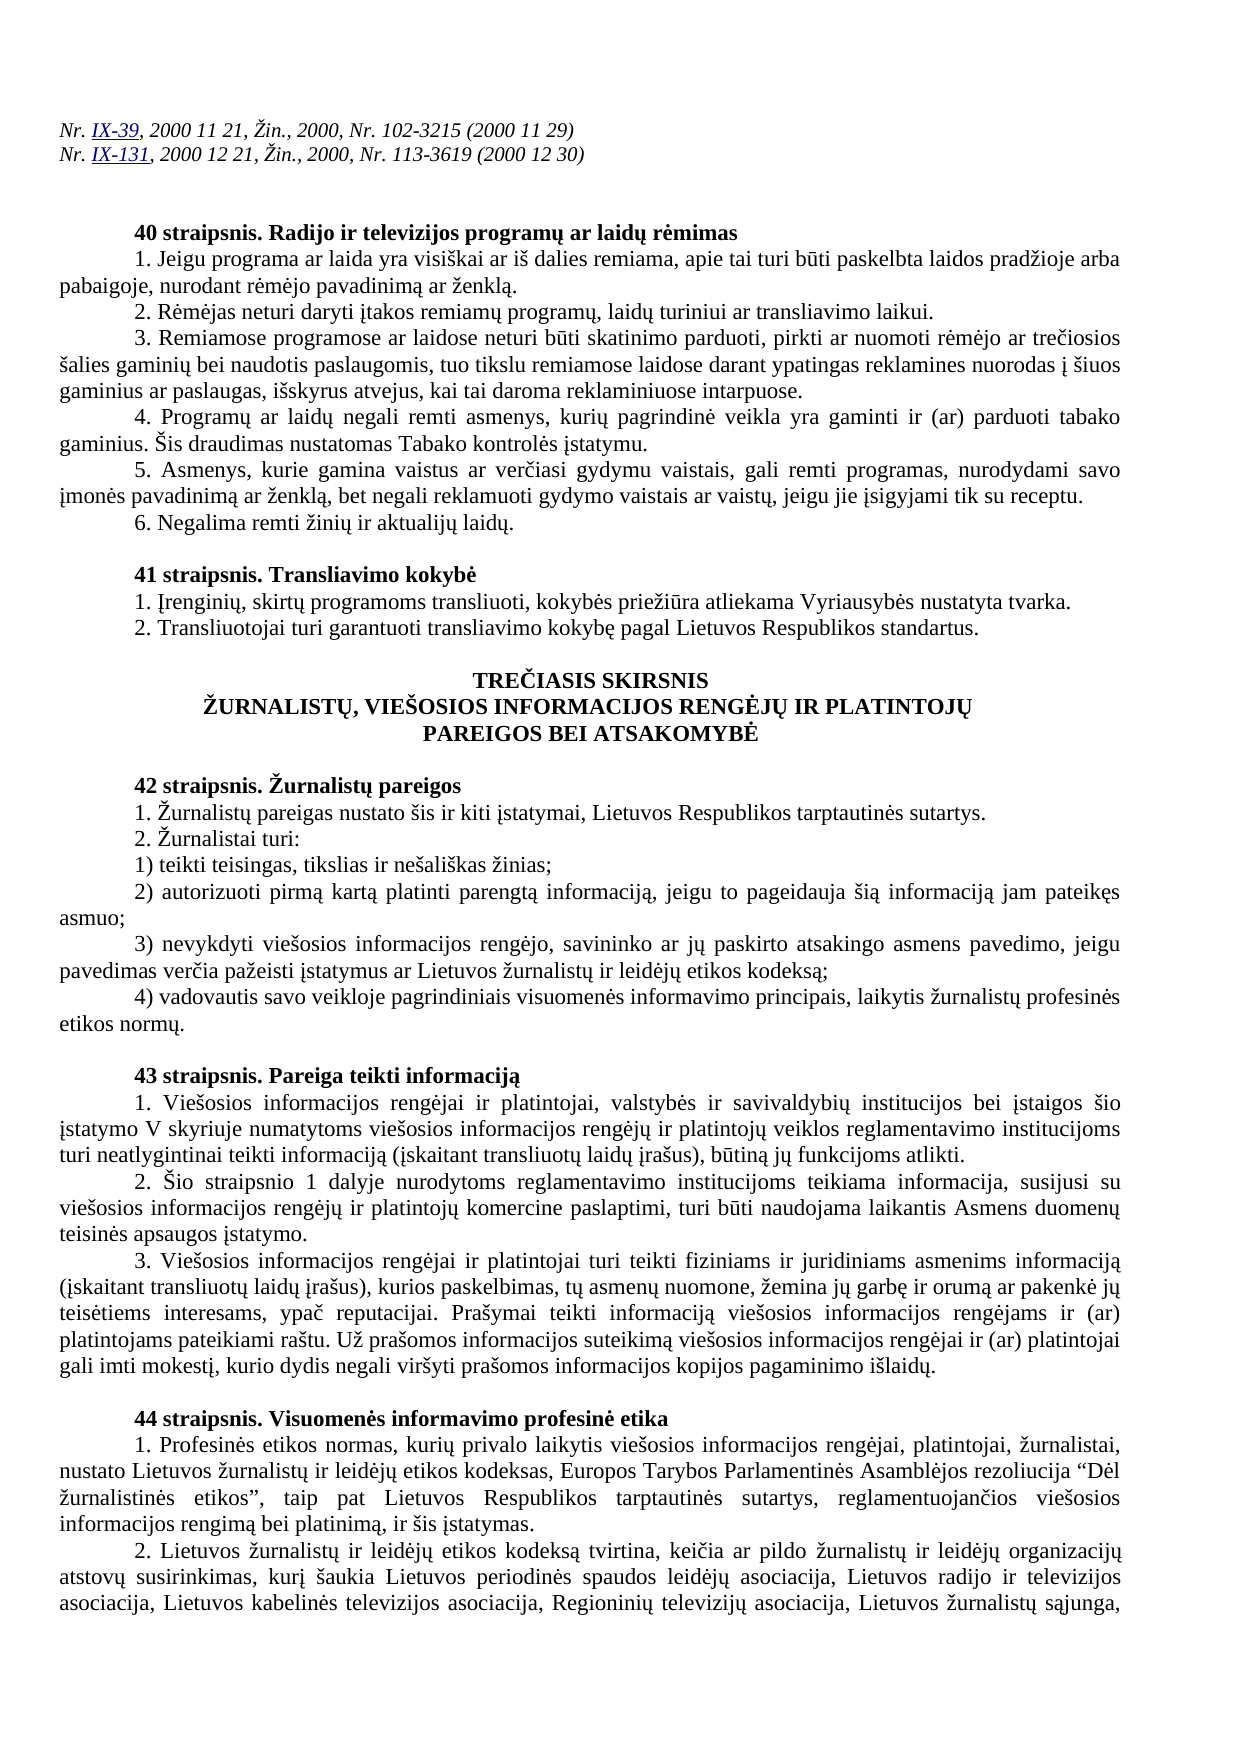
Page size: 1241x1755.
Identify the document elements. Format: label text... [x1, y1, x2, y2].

text 41 straipsnis. Transliavimo kokybė [59, 562, 1122, 588]
text 43 straipsnis. Pareiga teikti informaciją [59, 1062, 1122, 1089]
text Nr. IX-39, 2000 11 21, Žin., 2000, Nr. 102-3215 (2000 11 29) [59, 118, 1122, 142]
text 3. Viešosios informacijos rengėjai ir platintojai turi teikti fiziniams ir juridiniams asmenims informaciją (įskaitant transliuotų laidų įrašus), kurios paskelbimas, tų asmenų nuomone, žemina jų garbę ir orumą ar pakenkė jų teisėtiems interesams, ypač reputacijai. Prašymai teikti informaciją viešosios informacijos rengėjams ir (ar) platintojams pateikiami raštu. Už prašomos informacijos suteikimą viešosios informacijos rengėjai ir (ar) platintojai gali imti mokestį, kurio dydis negali viršyti prašomos informacijos kopijos pagaminimo išlaidų. [59, 1247, 1122, 1378]
text Nr. IX-131, 2000 12 21, Žin., 2000, Nr. 113-3619 (2000 12 30) [59, 142, 1122, 166]
text 2) autorizuoti pirmą kartą platinti parengtą informaciją, jeigu to pageidauja šią informaciją jam pateikęs asmuo; [59, 878, 1122, 931]
text 6. Negalima remti žinių ir aktualijų laidų. [59, 509, 1122, 535]
text pareigos bei atsakomybė [59, 720, 1122, 746]
text 40 straipsnis. Radijo ir televizijos programų ar laidų rėmimas [59, 219, 1122, 245]
text 2. Rėmėjas neturi daryti įtakos remiamų programų, laidų turiniui ar transliavimo laikui. [59, 298, 1122, 324]
text 3) nevykdyti viešosios informacijos rengėjo, savininko ar jų paskirto atsakingo asmens pavedimo, jeigu pavedimas verčia pažeisti įstatymus ar Lietuvos žurnalistų ir leidėjų etikos kodeksą; [59, 931, 1122, 983]
text 1. Žurnalistų pareigas nustato šis ir kiti įstatymai, Lietuvos Respublikos tarptautinės sutartys. [59, 799, 1122, 825]
text 4. Programų ar laidų negali remti asmenys, kurių pagrindinė veikla yra gaminti ir (ar) parduoti tabako gaminius. Šis draudimas nustatomas Tabako kontrolės įstatymu. [59, 403, 1122, 456]
text 2. Žurnalistai turi: [59, 825, 1122, 851]
text 44 straipsnis. Visuomenės informavimo profesinė etika [59, 1405, 1122, 1431]
text 2. Transliuotojai turi garantuoti transliavimo kokybę pagal Lietuvos Respublikos standartus. [59, 614, 1122, 641]
text 1. Jeigu programa ar laida yra visiškai ar iš dalies remiama, apie tai turi būti paskelbta laidos pradžioje arba pabaigoje, nurodant rėmėjo pavadinimą ar ženklą. [59, 245, 1122, 298]
text 4) vadovautis savo veikloje pagrindiniais visuomenės informavimo principais, laikytis žurnalistų profesinės etikos normų. [59, 983, 1122, 1036]
text 3. Remiamose programose ar laidose neturi būti skatinimo parduoti, pirkti ar nuomoti rėmėjo ar trečiosios šalies gaminių bei naudotis paslaugomis, tuo tikslu remiamose laidose darant ypatingas reklamines nuorodas į šiuos gaminius ar paslaugas, išskyrus atvejus, kai tai daroma reklaminiuose intarpuose. [59, 324, 1122, 403]
text 2. Šio straipsnio 1 dalyje nurodytoms reglamentavimo institucijoms teikiama informacija, susijusi su viešosios informacijos rengėjų ir platintojų komercine paslaptimi, turi būti naudojama laikantis Asmens duomenų teisinės apsaugos įstatymo. [59, 1168, 1122, 1247]
text Žurnalistų, viešosios informacijos rengėjų ir platintojų [59, 693, 1122, 720]
text 1. Viešosios informacijos rengėjai ir platintojai, valstybės ir savivaldybių institucijos bei įstaigos šio įstatymo V skyriuje numatytoms viešosios informacijos rengėjų ir platintojų veiklos reglamentavimo institucijoms turi neatlygintinai teikti informaciją (įskaitant transliuotų laidų įrašus), būtiną jų funkcijoms atlikti. [59, 1089, 1122, 1168]
text 5. Asmenys, kurie gamina vaistus ar verčiasi gydymu vaistais, gali remti programas, nurodydami savo įmonės pavadinimą ar ženklą, bet negali reklamuoti gydymo vaistais ar vaistų, jeigu jie įsigyjami tik su receptu. [59, 456, 1122, 509]
text 1. Profesinės etikos normas, kurių privalo laikytis viešosios informacijos rengėjai, platintojai, žurnalistai, nustato Lietuvos žurnalistų ir leidėjų etikos kodeksas, Europos Tarybos Parlamentinės Asamblėjos rezoliucija “Dėl žurnalistinės etikos”, taip pat Lietuvos Respublikos tarptautinės sutartys, reglamentuojančios viešosios informacijos rengimą bei platinimą, ir šis įstatymas. [59, 1431, 1122, 1537]
text 1) teikti teisingas, tikslias ir nešališkas žinias; [59, 851, 1122, 878]
subtitle Trečiasis skirsnis [59, 667, 1122, 693]
text 2. Lietuvos žurnalistų ir leidėjų etikos kodeksą tvirtina, keičia ar pildo žurnalistų ir leidėjų organizacijų atstovų susirinkimas, kurį šaukia Lietuvos periodinės spaudos leidėjų asociacija, Lietuvos radijo ir televizijos asociacija, Lietuvos kabelinės televizijos asociacija, Regioninių televizijų asociacija, Lietuvos žurnalistų sąjunga, [59, 1537, 1122, 1616]
text 1. Įrenginių, skirtų programoms transliuoti, kokybės priežiūra atliekama Vyriausybės nustatyta tvarka. [59, 588, 1122, 614]
text 42 straipsnis. Žurnalistų pareigos [59, 772, 1122, 799]
